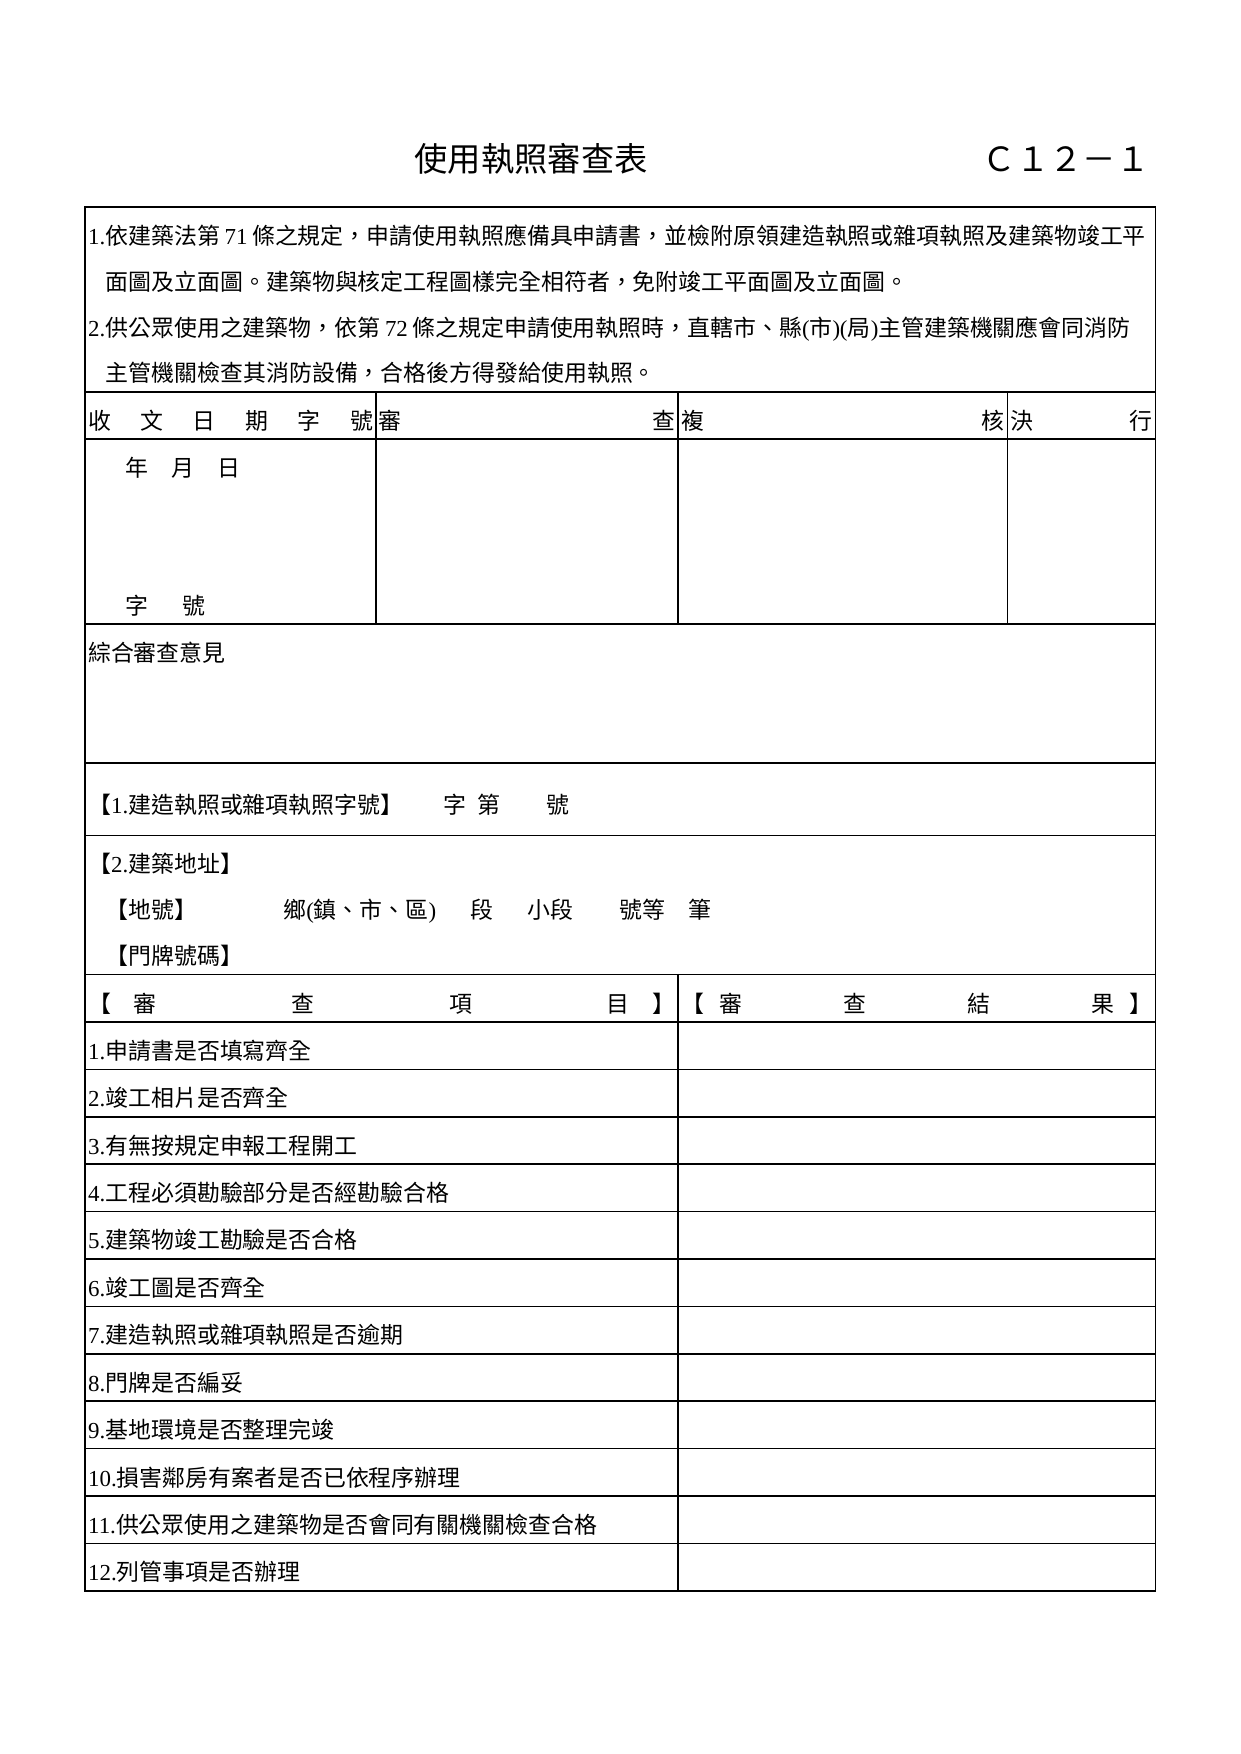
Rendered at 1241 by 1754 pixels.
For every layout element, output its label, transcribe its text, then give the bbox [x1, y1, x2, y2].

table_cell 9.基地環境是否整理完竣 [86, 1402, 677, 1448]
table_cell 綜合審查意見 [86, 625, 1155, 762]
table_cell 2.竣工相片是否齊全 [86, 1070, 677, 1116]
table_cell 【2.建築地址】 【地號】 鄉(鎮、市、區) 段 小段 號等 筆 【門牌號碼】 [86, 836, 1155, 974]
table_cell 【審 查 結 果】 [679, 975, 1155, 1021]
table_cell 決行 [1008, 393, 1155, 438]
table_cell 11.供公眾使用之建築物是否會同有關機關檢查合格 [86, 1497, 677, 1542]
table_cell 審查 [377, 393, 677, 438]
table_cell [679, 1118, 1155, 1163]
table_cell 6.竣工圖是否齊全 [86, 1260, 677, 1306]
table_cell [679, 1260, 1155, 1306]
table_cell [679, 1070, 1155, 1116]
table_cell [679, 1402, 1155, 1448]
table_cell [679, 1449, 1155, 1495]
table_cell 複核 [679, 393, 1007, 438]
table_cell [679, 1165, 1155, 1211]
table_cell 【1.建造執照或雜項執照字號】 字 第 號 [86, 764, 1155, 835]
table_cell [377, 440, 677, 623]
table_cell [679, 1212, 1155, 1258]
table_cell 4.工程必須勘驗部分是否經勘驗合格 [86, 1165, 677, 1211]
table_cell [679, 1355, 1155, 1400]
table_cell 收 文 日 期 字 號 [86, 393, 375, 438]
table_cell [1008, 440, 1155, 623]
table_cell 3.有無按規定申報工程開工 [86, 1118, 677, 1163]
table_cell [679, 1023, 1155, 1068]
table_cell 8.門牌是否編妥 [86, 1355, 677, 1400]
table_cell [679, 1544, 1155, 1590]
table_cell [679, 1497, 1155, 1542]
table_cell 5.建築物竣工勘驗是否合格 [86, 1212, 677, 1258]
table_header 使用執照審查表 [85, 133, 977, 206]
table_cell 【審 查 項 目】 [86, 975, 677, 1021]
table_cell [679, 1307, 1155, 1353]
table_cell 10.損害鄰房有案者是否已依程序辦理 [86, 1449, 677, 1495]
table_cell 1.依建築法第71條之規定，申請使用執照應備具申請書，並檢附原領建造執照或雜項執照及建築物竣工平面圖及立面圖。建築物與核定工程圖樣完全相符者，免附竣工平面圖及立面圖。 2.供公眾使用之建築物，依第72條之規定申請使用執照時，直轄市、縣(市)(局)主管建築機關應會同消防主管機關檢查其消防設備，合格後方得發給使用執照。 [86, 208, 1155, 391]
table_cell 1.申請書是否填寫齊全 [86, 1023, 677, 1068]
table_cell 7.建造執照或雜項執照是否逾期 [86, 1307, 677, 1353]
table_header Ｃ１２－１ [977, 133, 1155, 206]
table_cell 年 月 日 字 號 [86, 440, 375, 623]
table_cell 12.列管事項是否辦理 [86, 1544, 677, 1590]
table_cell [679, 440, 1007, 623]
